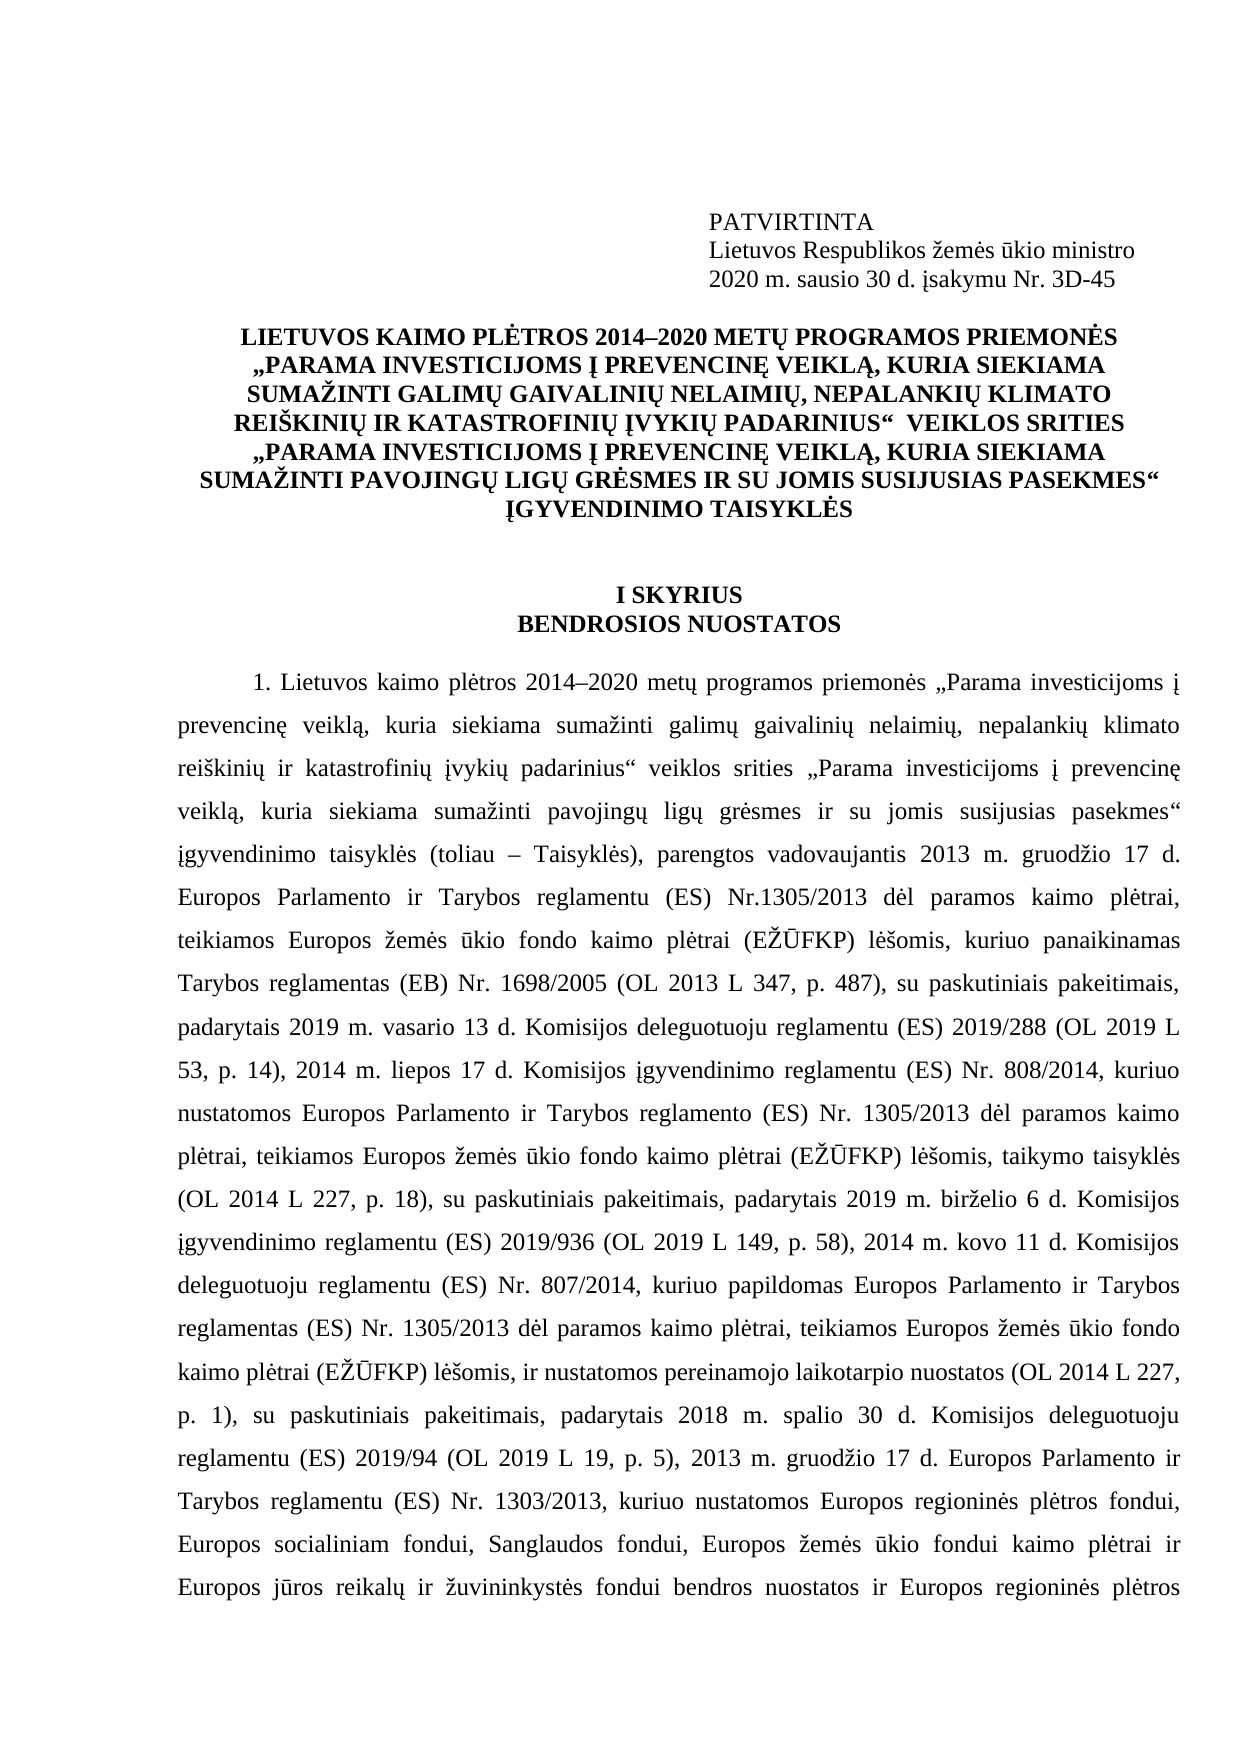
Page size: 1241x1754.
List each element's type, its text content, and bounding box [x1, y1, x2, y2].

text LIETUVOS KAIMO PLĖTROS 2014–2020 METŲ PROGRAMOS PRIEMONĖS „PARAMA INVESTICIJOMS Į PREVENCINĘ VEIKLĄ, KURIA SIEKIAMA SUMAŽINTI GALIMŲ GAIVALINIŲ NELAIMIŲ, NEPALANKIŲ KLIMATO REIŠKINIŲ IR KATASTROFINIŲ ĮVYKIŲ PADARINIUS“ VEIKLOS SRITIES „PARAMA INVESTICIJOMS Į PREVENCINĘ VEIKLĄ, KURIA SIEKIAMA SUMAŽINTI PAVOJINGŲ LIGŲ GRĖSMES IR SU JOMIS SUSIJUSIAS PASEKMES“ ĮGYVENDINIMO TAISYKLĖS [177, 322, 1181, 523]
text I SKYRIUS [177, 580, 1181, 609]
text Lietuvos Respublikos žemės ūkio ministro [177, 235, 1181, 264]
text 1. Lietuvos kaimo plėtros 2014–2020 metų programos priemonės „Parama investicijoms į prevencinę veiklą, kuria siekiama sumažinti galimų gaivalinių nelaimių, nepalankių klimato reiškinių ir katastrofinių įvykių padarinius“ veiklos srities „Parama investicijoms į prevencinę veiklą, kuria siekiama sumažinti pavojingų ligų grėsmes ir su jomis susijusias pasekmes“ įgyvendinimo taisyklės (toliau – Taisyklės), parengtos vadovaujantis 2013 m. gruodžio 17 d. Europos Parlamento ir Tarybos reglamentu (ES) Nr.1305/2013 dėl paramos kaimo plėtrai, teikiamos Europos žemės ūkio fondo kaimo plėtrai (EŽŪFKP) lėšomis, kuriuo panaikinamas Tarybos reglamentas (EB) Nr. 1698/2005 (OL 2013 L 347, p. 487), su paskutiniais pakeitimais, padarytais 2019 m. vasario 13 d. Komisijos deleguotuoju reglamentu (ES) 2019/288 (OL 2019 L 53, p. 14), 2014 m. liepos 17 d. Komisijos įgyvendinimo reglamentu (ES) Nr. 808/2014, kuriuo nustatomos Europos Parlamento ir Tarybos reglamento (ES) Nr. 1305/2013 dėl paramos kaimo plėtrai, teikiamos Europos žemės ūkio fondo kaimo plėtrai (EŽŪFKP) lėšomis, taikymo taisyklės (OL 2014 L 227, p. 18), su paskutiniais pakeitimais, padarytais 2019 m. birželio 6 d. Komisijos įgyvendinimo reglamentu (ES) 2019/936 (OL 2019 L 149, p. 58), 2014 m. kovo 11 d. Komisijos deleguotuoju reglamentu (ES) Nr. 807/2014, kuriuo papildomas Europos Parlamento ir Tarybos reglamentas (ES) Nr. 1305/2013 dėl paramos kaimo plėtrai, teikiamos Europos žemės ūkio fondo kaimo plėtrai (EŽŪFKP) lėšomis, ir nustatomos pereinamojo laikotarpio nuostatos (OL 2014 L 227, p. 1), su paskutiniais pakeitimais, padarytais 2018 m. spalio 30 d. Komisijos deleguotuoju reglamentu (ES) 2019/94 (OL 2019 L 19, p. 5), 2013 m. gruodžio 17 d. Europos Parlamento ir Tarybos reglamentu (ES) Nr. 1303/2013, kuriuo nustatomos Europos regioninės plėtros fondui, Europos socialiniam fondui, Sanglaudos fondui, Europos žemės ūkio fondui kaimo plėtrai ir Europos jūros reikalų ir žuvininkystės fondui bendros nuostatos ir Europos regioninės plėtros [177, 667, 1181, 1601]
text PATVIRTINTA [177, 207, 1181, 235]
text 2020 m. sausio 30 d. įsakymu Nr. 3D-45 [177, 264, 1181, 293]
text BENDROSIOS NUOSTATOS [177, 609, 1181, 638]
